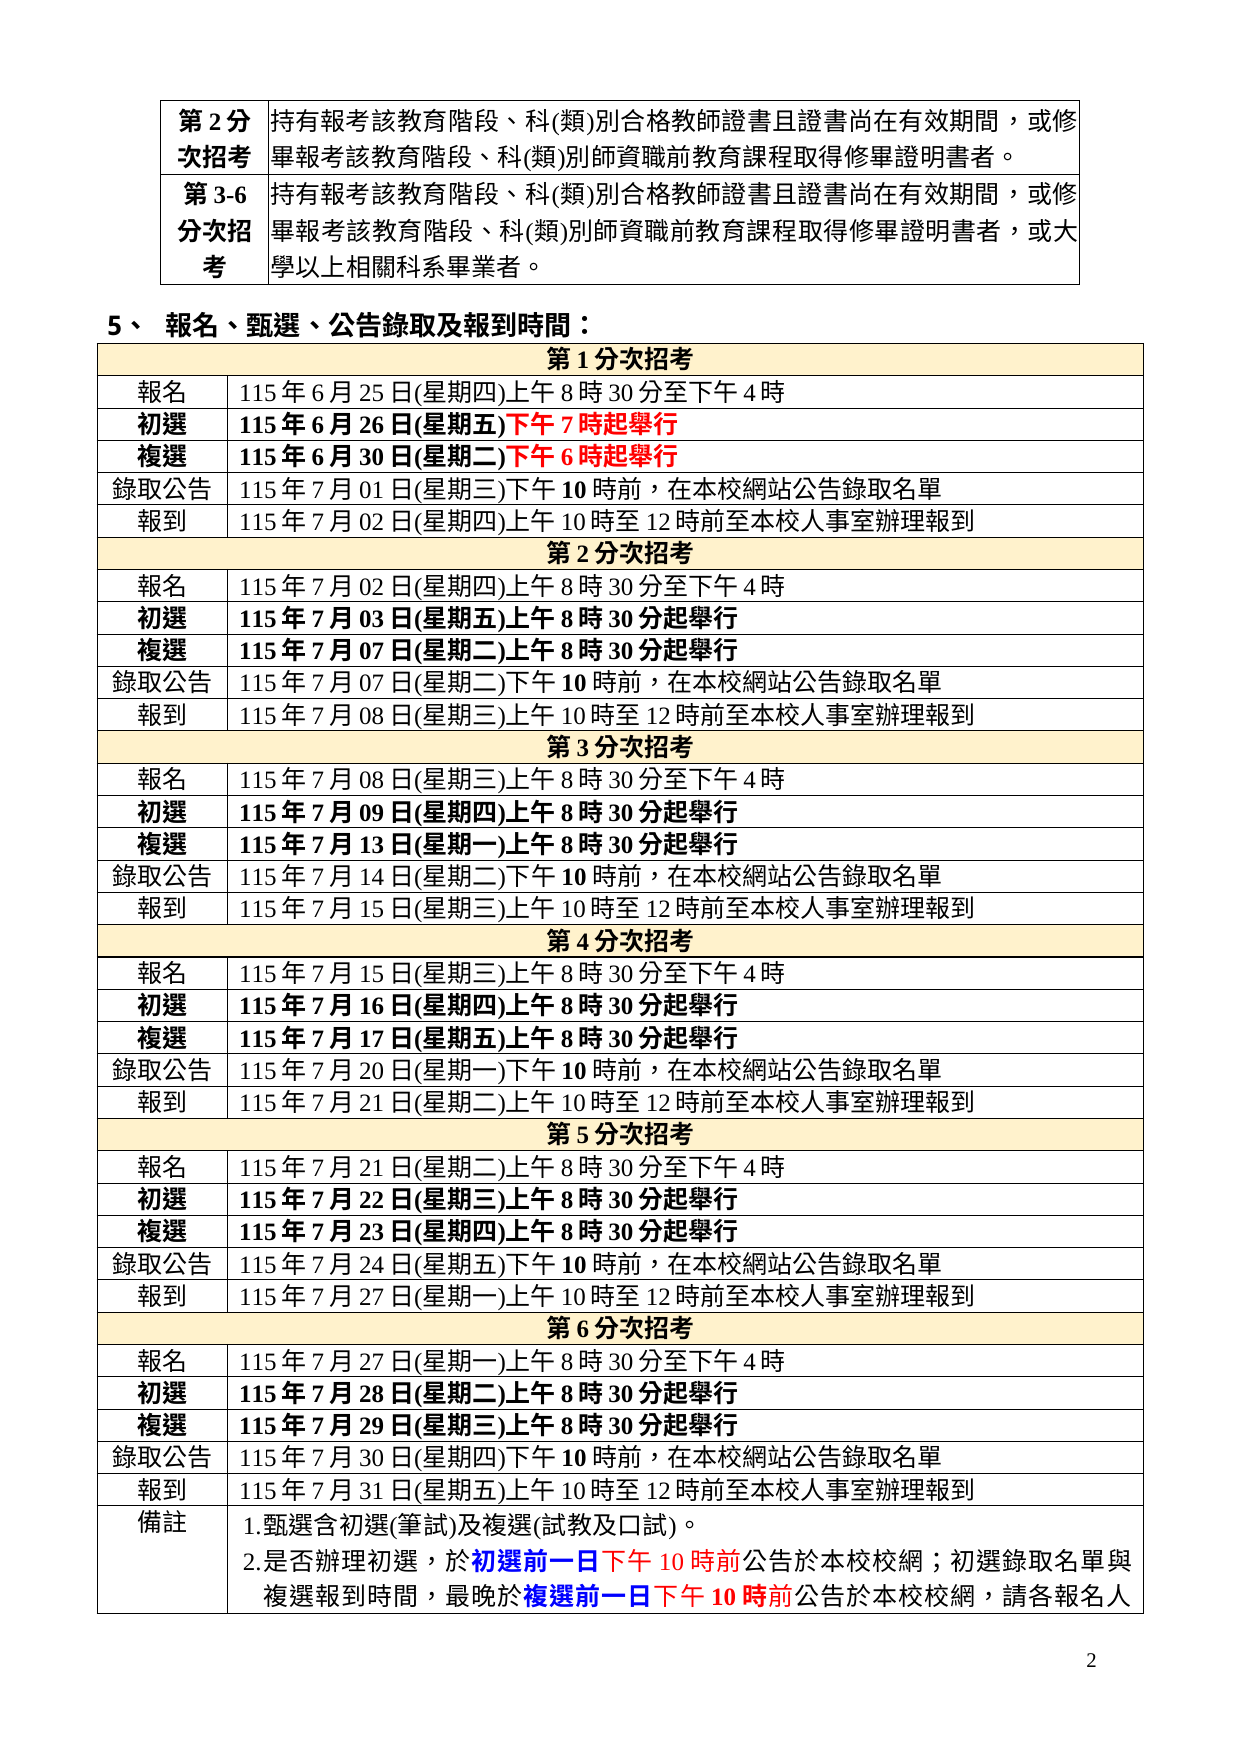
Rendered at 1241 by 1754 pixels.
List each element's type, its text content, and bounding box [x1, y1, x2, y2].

table_cell 報名 [98, 376, 227, 407]
table_cell 115年6月25日(星期四)上午8時30分至下午4時 [228, 376, 1143, 407]
table_cell 初選 [98, 796, 227, 827]
table_cell 115年7月17日(星期五)上午8時30分起舉行 [228, 1022, 1143, 1053]
table_cell 115年7月16日(星期四)上午8時30分起舉行 [228, 990, 1143, 1021]
table_cell 初選 [98, 990, 227, 1021]
table_cell 115年7月08日(星期三)上午10時至12時前至本校人事室辦理報到 [228, 699, 1143, 730]
table_cell 複選 [98, 441, 227, 472]
table_cell 第6分次招考 [98, 1313, 1143, 1344]
table_cell 報名 [98, 1151, 227, 1182]
table_cell 甄選含初選(筆試)及複選(試教及口試)。 是否辦理初選，於初選前一日下午10時前公告於本校校網；初選錄取名單與複選報到時間，最晚於複選前一日下午10時前公告於本校校網，請各報名人員自行查看。 初選與複選應試前一天將於本校校網公告相關應試須知，請自行上網查閱。 初選複選甄選報到：持國民身分證或附有照片之駕駛執照、護照，於應試當日規定時間內至本校指定地點完成報到，逾時未報到者以棄權論，不得有異議。 上午甄選場次-當日上午7時40分至8時整前完成 下午甄選場次-當日下午5時10分至5時30分前完成 [228, 1506, 1143, 1613]
table_cell 115年7月21日(星期二)上午8時30分至下午4時 [228, 1151, 1143, 1182]
table_cell 複選 [98, 1022, 227, 1053]
table_cell 115年7月24日(星期五)下午10時前，在本校網站公告錄取名單 [228, 1248, 1143, 1279]
table_cell 115年7月27日(星期一)上午8時30分至下午4時 [228, 1345, 1143, 1376]
table_cell 115年6月26日(星期五)下午7時起舉行 [228, 409, 1143, 440]
table_cell 複選 [98, 635, 227, 666]
table_cell 115年7月15日(星期三)上午10時至12時前至本校人事室辦理報到 [228, 893, 1143, 924]
table_cell 115年7月22日(星期三)上午8時30分起舉行 [228, 1184, 1143, 1215]
table_cell 錄取公告 [98, 1442, 227, 1473]
table_cell 報到 [98, 505, 227, 537]
table_cell 複選 [98, 828, 227, 859]
table_cell 複選 [98, 1410, 227, 1441]
table_cell 初選 [98, 1377, 227, 1408]
table_cell 115年7月02日(星期四)上午10時至12時前至本校人事室辦理報到 [228, 505, 1143, 537]
table_cell 報到 [98, 1280, 227, 1312]
table_cell 115年7月02日(星期四)上午8時30分至下午4時 [228, 570, 1143, 601]
table_cell 報到 [98, 893, 227, 924]
table_cell 115年7月13日(星期一)上午8時30分起舉行 [228, 828, 1143, 859]
table_cell 115年7月14日(星期二)下午10時前，在本校網站公告錄取名單 [228, 861, 1143, 892]
table_cell 初選 [98, 1184, 227, 1215]
table_cell 錄取公告 [98, 1248, 227, 1279]
table_cell 115年7月01日(星期三)下午10時前，在本校網站公告錄取名單 [228, 473, 1143, 504]
table_cell 持有報考該教育階段、科(類)別合格教師證書且證書尚在有效期間，或修畢報考該教育階段、科(類)別師資職前教育課程取得修畢證明書者，或大學以上相關科系畢業者。 [269, 175, 1079, 284]
table_cell 報到 [98, 1474, 227, 1505]
table_cell 錄取公告 [98, 667, 227, 698]
table_cell 報到 [98, 699, 227, 730]
table_cell 115年7月31日(星期五)上午10時至12時前至本校人事室辦理報到 [228, 1474, 1143, 1505]
table_cell 115年7月23日(星期四)上午8時30分起舉行 [228, 1216, 1143, 1247]
table_cell 第2分次招考 [98, 538, 1143, 569]
table_cell 115年7月07日(星期二)上午8時30分起舉行 [228, 635, 1143, 666]
table_header 第1分次招考 [98, 344, 1143, 375]
table_cell 115年7月29日(星期三)上午8時30分起舉行 [228, 1410, 1143, 1441]
table_cell 115年7月08日(星期三)上午8時30分至下午4時 [228, 764, 1143, 795]
table_cell 報名 [98, 958, 227, 989]
table_cell 報名 [98, 1345, 227, 1376]
table_cell 115年7月07日(星期二)下午10時前，在本校網站公告錄取名單 [228, 667, 1143, 698]
table_cell 115年6月30日(星期二)下午6時起舉行 [228, 441, 1143, 472]
table_cell 115年7月28日(星期二)上午8時30分起舉行 [228, 1377, 1143, 1408]
table_cell 錄取公告 [98, 1054, 227, 1086]
table_cell 第3分次招考 [98, 731, 1143, 763]
table_cell 115年7月03日(星期五)上午8時30分起舉行 [228, 602, 1143, 633]
table_cell 報名 [98, 764, 227, 795]
table_cell 複選 [98, 1216, 227, 1247]
table_cell 115年7月20日(星期一)下午10時前，在本校網站公告錄取名單 [228, 1054, 1143, 1086]
table_cell 初選 [98, 602, 227, 633]
table_cell 報到 [98, 1087, 227, 1118]
table_cell 第3-6分次招考 [161, 175, 268, 284]
table_cell 持有報考該教育階段、科(類)別合格教師證書且證書尚在有效期間，或修畢報考該教育階段、科(類)別師資職前教育課程取得修畢證明書者。 [269, 101, 1079, 174]
table_cell 第2分次招考 [161, 101, 268, 174]
table_cell 錄取公告 [98, 473, 227, 504]
table_cell 115年7月09日(星期四)上午8時30分起舉行 [228, 796, 1143, 827]
table_cell 115年7月27日(星期一)上午10時至12時前至本校人事室辦理報到 [228, 1280, 1143, 1312]
table_cell 備註 [98, 1506, 227, 1613]
table_cell 115年7月21日(星期二)上午10時至12時前至本校人事室辦理報到 [228, 1087, 1143, 1118]
list 報名、甄選、公告錄取及報到時間： [106, 303, 1134, 343]
table_cell 錄取公告 [98, 861, 227, 892]
table_cell 第4分次招考 [98, 925, 1143, 956]
table_cell 初選 [98, 409, 227, 440]
table_cell 115年7月30日(星期四)下午10時前，在本校網站公告錄取名單 [228, 1442, 1143, 1473]
table_cell 報名 [98, 570, 227, 601]
table_cell 第5分次招考 [98, 1119, 1143, 1150]
table_cell 115年7月15日(星期三)上午8時30分至下午4時 [228, 958, 1143, 989]
